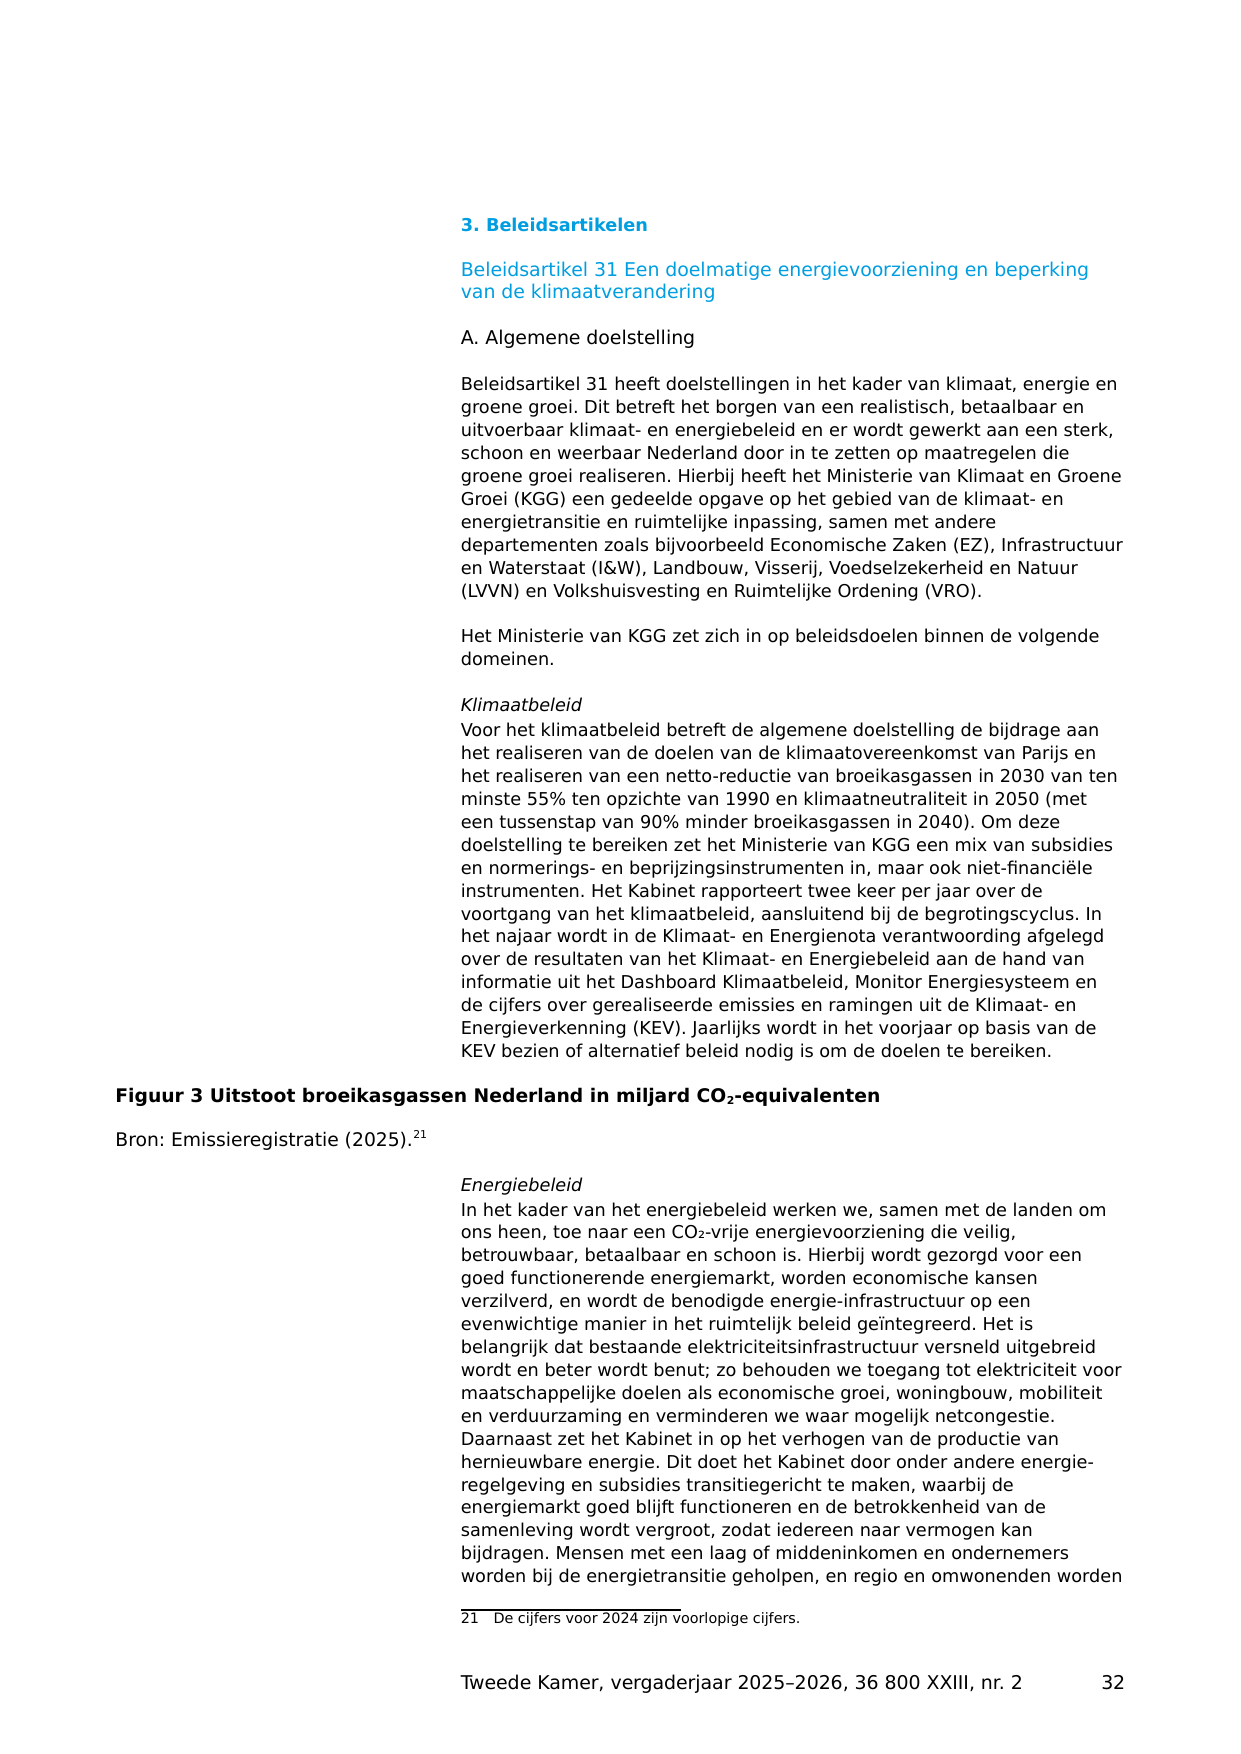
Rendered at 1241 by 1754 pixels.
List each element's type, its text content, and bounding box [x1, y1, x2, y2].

text Het Ministerie van KGG zet zich in op beleidsdoelen binnen de volgende domeinen. [461, 624, 1125, 670]
text Energiebeleid [461, 1173, 1125, 1196]
title 3. Beleidsartikelen [461, 213, 1125, 236]
title Figuur 3 Uitstoot broeikasgassen Nederland in miljard CO2-equivalenten [115, 1085, 1125, 1107]
text __De cijfers voor 2024 zijn voorlopige cijfers. [461, 1610, 1125, 1627]
text Beleidsartikel 31 heeft doelstellingen in het kader van klimaat, energie en groene groei. Dit betreft het borgen van een realistisch, betaalbaar en uitvoerbaar klimaat- en energiebeleid en er wordt gewerkt aan een sterk, schoon en weerbaar Nederland door in te zetten op maatregelen die groene groei realiseren. Hierbij heeft het Ministerie van Klimaat en Groene Groei (KGG) een gedeelde opgave op het gebied van de klimaat- en energietransitie en ruimtelijke inpassing, samen met andere departementen zoals bijvoorbeeld Economische Zaken (EZ), Infrastructuur en Waterstaat (I&W), Landbouw, Visserij, Voedselzekerheid en Natuur (LVVN) en Volkshuisvesting en Ruimtelijke Ordening (VRO). [461, 372, 1125, 602]
title Beleidsartikel 31 Een doelmatige energievoorziening en beperking van de klimaatverandering [461, 259, 1125, 303]
title A. Algemene doelstelling [461, 327, 1125, 349]
text Voor het klimaatbeleid betreft de algemene doelstelling de bijdrage aan het realiseren van de doelen van de klimaatovereenkomst van Parijs en het realiseren van een netto-reductie van broeikasgassen in 2030 van ten minste 55% ten opzichte van 1990 en klimaatneutraliteit in 2050 (met een tussenstap van 90% minder broeikasgassen in 2040). Om deze doelstelling te bereiken zet het Ministerie van KGG een mix van subsidies en normerings- en beprijzingsinstrumenten in, maar ook niet-financiële instrumenten. Het Kabinet rapporteert twee keer per jaar over de voortgang van het klimaatbeleid, aansluitend bij de begrotingscyclus. In het najaar wordt in de Klimaat- en Energienota verantwoording afgelegd over de resultaten van het Klimaat- en Energiebeleid aan de hand van informatie uit het Dashboard Klimaatbeleid, Monitor Energiesysteem en de cijfers over gerealiseerde emissies en ramingen uit de Klimaat- en Energieverkenning (KEV). Jaarlijks wordt in het voorjaar op basis van de KEV bezien of alternatief beleid nodig is om de doelen te bereiken. [461, 718, 1125, 1062]
text In het kader van het energiebeleid werken we, samen met de landen om ons heen, toe naar een CO₂-vrije energievoorziening die veilig, betrouwbaar, betaalbaar en schoon is. Hierbij wordt gezorgd voor een goed functionerende energiemarkt, worden economische kansen verzilverd, en wordt de benodigde energie-infrastructuur op een evenwichtige manier in het ruimtelijk beleid geïntegreerd. Het is belangrijk dat bestaande elektriciteitsinfrastructuur versneld uitgebreid wordt en beter wordt benut; zo behouden we toegang tot elektriciteit voor maatschappelijke doelen als economische groei, woningbouw, mobiliteit en verduurzaming en verminderen we waar mogelijk netcongestie. Daarnaast zet het Kabinet in op het verhogen van de productie van hernieuwbare energie. Dit doet het Kabinet door onder andere energie-regelgeving en subsidies transitiegericht te maken, waarbij de energiemarkt goed blijft functioneren en de betrokkenheid van de samenleving wordt vergroot, zodat iedereen naar vermogen kan bijdragen. Mensen met een laag of middeninkomen en ondernemers worden bij de energietransitie geholpen, en regio en omwonenden worden [461, 1198, 1125, 1587]
text Klimaatbeleid [461, 693, 1125, 716]
text Bron: Emissieregistratie (2025). [115, 1129, 1125, 1151]
